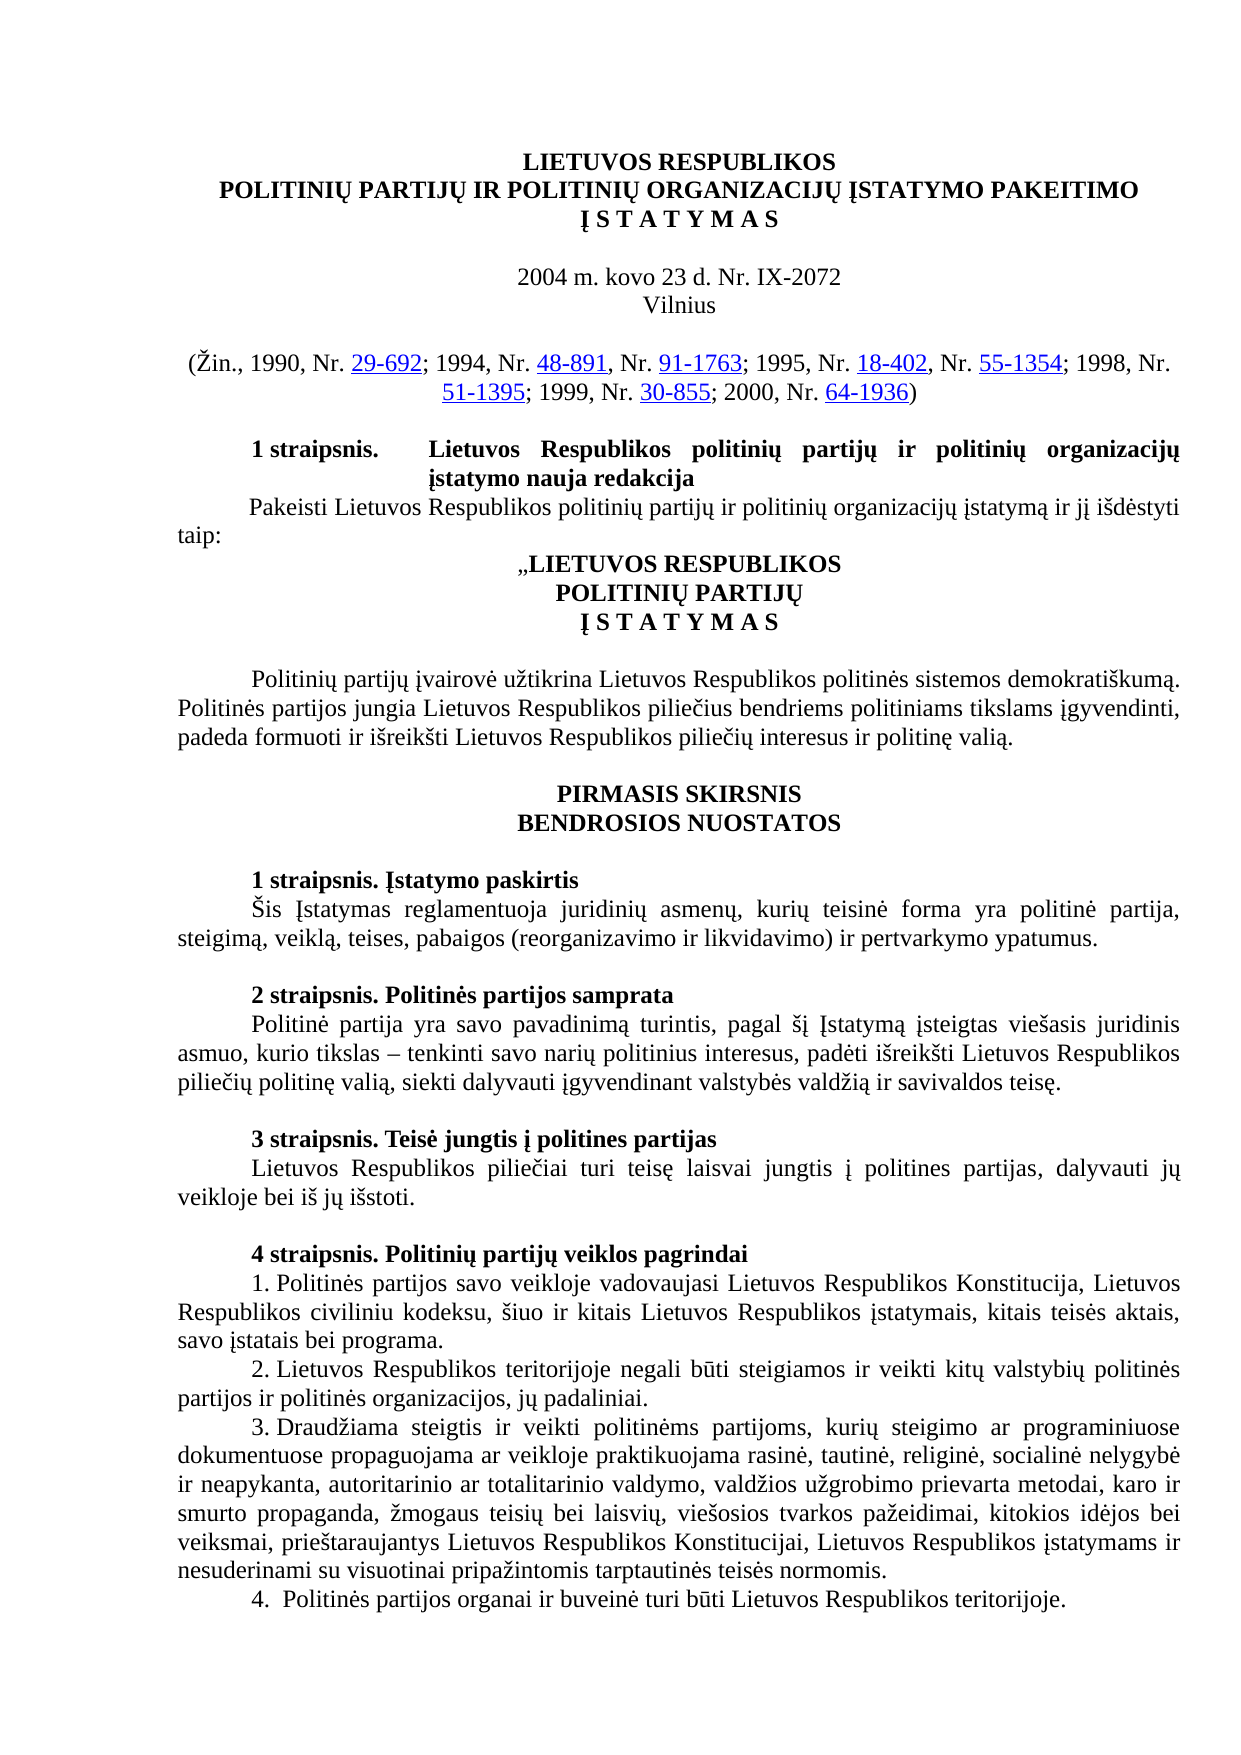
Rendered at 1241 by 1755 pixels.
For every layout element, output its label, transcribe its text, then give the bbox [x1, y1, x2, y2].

text 1 straipsnis. Įstatymo paskirtis [177, 866, 1181, 894]
text Į S T A T Y M A S [177, 607, 1181, 636]
text PIRMASIS SKIRSNIS [177, 779, 1181, 808]
text 4 straipsnis. Politinių partijų veiklos pagrindai [177, 1239, 1181, 1268]
text Lietuvos Respublikos piliečiai turi teisę laisvai jungtis į politines partijas, dalyvauti jų veikloje bei iš jų išstoti. [177, 1153, 1181, 1211]
text 3. Draudžiama steigtis ir veikti politinėms partijoms, kurių steigimo ar programiniuose dokumentuose propaguojama ar veikloje praktikuojama rasinė, tautinė, religinė, socialinė nelygybė ir neapykanta, autoritarinio ar totalitarinio valdymo, valdžios užgrobimo prievarta metodai, karo ir smurto propaganda, žmogaus teisių bei laisvių, viešosios tvarkos pažeidimai, kitokios idėjos bei veiksmai, prieštaraujantys Lietuvos Respublikos Konstitucijai, Lietuvos Respublikos įstatymams ir nesuderinami su visuotinai pripažintomis tarptautinės teisės normomis. [177, 1412, 1181, 1584]
text 2. Lietuvos Respublikos teritorijoje negali būti steigiamos ir veikti kitų valstybių politinės partijos ir politinės organizacijos, jų padaliniai. [177, 1354, 1181, 1412]
text 2004 m. kovo 23 d. Nr. IX-2072 [177, 262, 1181, 291]
text 2 straipsnis. Politinės partijos samprata [177, 981, 1181, 1009]
text 3 straipsnis. Teisė jungtis į politines partijas [177, 1124, 1181, 1153]
text POLITINIŲ PARTIJŲ [177, 578, 1181, 607]
text POLITINIŲ PARTIJŲ IR POLITINIŲ ORGANIZACIJŲ ĮSTATYMO PAKEITIMO [177, 176, 1181, 204]
text Vilnius [177, 291, 1181, 319]
text 1 straipsnis. Lietuvos Respublikos politinių partijų ir politinių organizacijų įstatymo nauja redakcija [251, 434, 1181, 492]
text BENDROSIOS NUOSTATOS [177, 808, 1181, 837]
text Pakeisti Lietuvos Respublikos politinių partijų ir politinių organizacijų įstatymą ir jį išdėstyti taip: [177, 492, 1181, 549]
text LIETUVOS RESPUBLIKOS [177, 147, 1181, 176]
text 1. Politinės partijos savo veikloje vadovaujasi Lietuvos Respublikos Konstitucija, Lietuvos Respublikos civiliniu kodeksu, šiuo ir kitais Lietuvos Respublikos įstatymais, kitais teisės aktais, savo įstatais bei programa. [177, 1268, 1181, 1354]
text (Žin., 1990, Nr. 29-692; 1994, Nr. 48-891, Nr. 91-1763; 1995, Nr. 18-402, Nr. 55-1354; 1998, Nr. 51-1395; 1999, Nr. 30-855; 2000, Nr. 64-1936) [177, 348, 1181, 406]
text Politinė partija yra savo pavadinimą turintis, pagal šį Įstatymą įsteigtas viešasis juridinis asmuo, kurio tikslas – tenkinti savo narių politinius interesus, padėti išreikšti Lietuvos Respublikos piliečių politinę valią, siekti dalyvauti įgyvendinant valstybės valdžią ir savivaldos teisę. [177, 1009, 1181, 1096]
text Šis Įstatymas reglamentuoja juridinių asmenų, kurių teisinė forma yra politinė partija, steigimą, veiklą, teises, pabaigos (reorganizavimo ir likvidavimo) ir pertvarkymo ypatumus. [177, 894, 1181, 952]
text Politinių partijų įvairovė užtikrina Lietuvos Respublikos politinės sistemos demokratiškumą. Politinės partijos jungia Lietuvos Respublikos piliečius bendriems politiniams tikslams įgyvendinti, padeda formuoti ir išreikšti Lietuvos Respublikos piliečių interesus ir politinę valią. [177, 664, 1181, 751]
text 4. Politinės partijos organai ir buveinė turi būti Lietuvos Respublikos teritorijoje. [177, 1584, 1181, 1613]
text „LIETUVOS RESPUBLIKOS [177, 549, 1181, 578]
text Į S T A T Y M A S [177, 204, 1181, 233]
